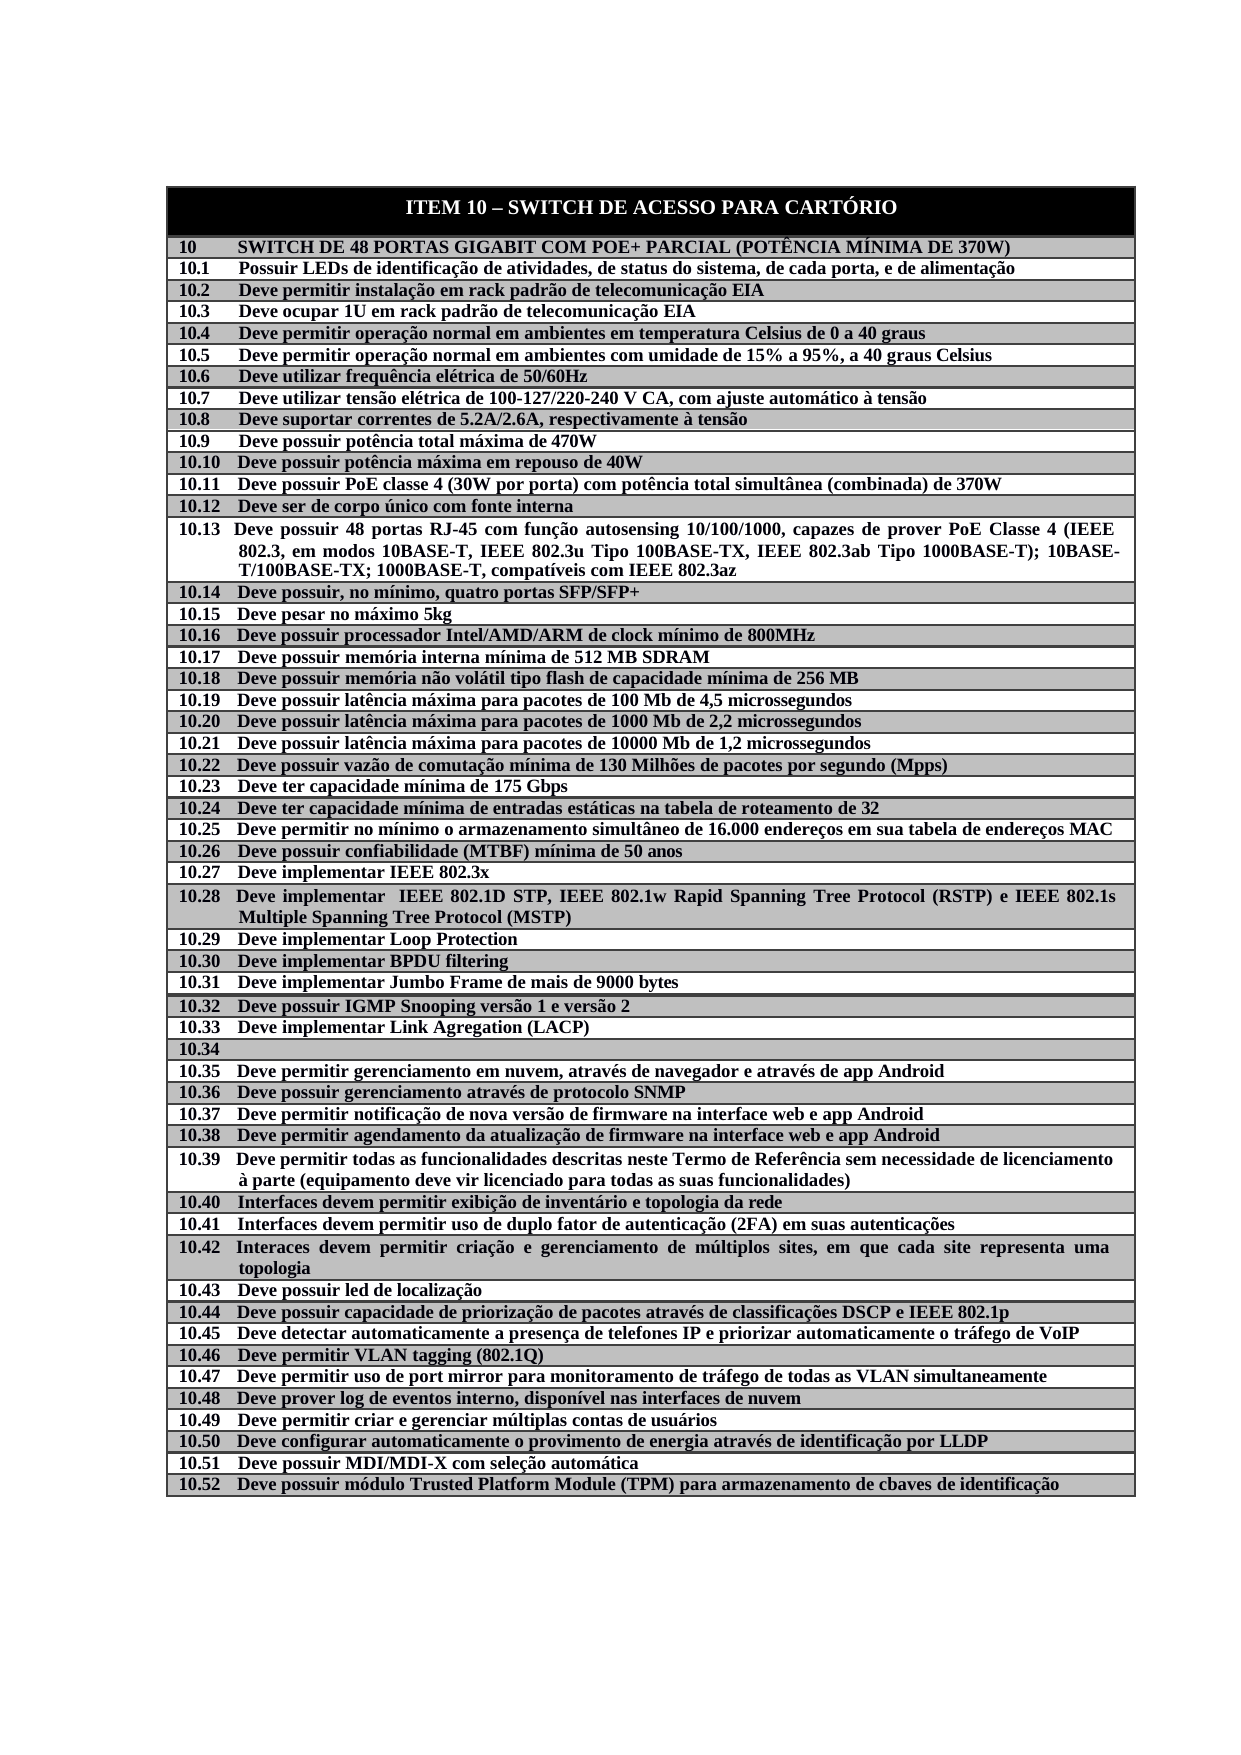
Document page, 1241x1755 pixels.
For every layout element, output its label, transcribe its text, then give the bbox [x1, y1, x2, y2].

table_cell 10.17 Deve possuir memória interna mínima de 512 MB SDRAM [168, 648, 1134, 667]
table_header ITEM 10 – SWITCH DE ACESSO PARA CARTÓRIO [168, 188, 1134, 235]
table_cell 10.13 Deve possuir 48 portas RJ-45 com função autosensing 10/100/1000, capazes de prover PoE Classe 4 (IEEE 802.3, em modos 10BASE-T, IEEE 802.3u Tipo 100BASE-TX, IEEE 802.3ab Tipo 1000BASE-T); 10BASE- T/100BASE-TX; 1000BASE-T, compatíveis com IEEE 802.3az [168, 518, 1134, 581]
table_cell 10.6 Deve utilizar frequência elétrica de 50/60Hz [168, 367, 1134, 386]
table_cell 10.38 Deve permitir agendamento da atualização de firmware na interface web e app Android [168, 1126, 1134, 1146]
table_cell 10.43 Deve possuir led de localização [168, 1281, 1134, 1300]
table_cell 10.48 Deve prover log de eventos interno, disponível nas interfaces de nuvem [168, 1389, 1134, 1408]
table_cell 10.25 Deve permitir no mínimo o armazenamento simultâneo de 16.000 endereços em sua tabela de endereços MAC [168, 820, 1134, 840]
table_cell 10.16 Deve possuir processador Intel/AMD/ARM de clock mínimo de 800MHz [168, 626, 1134, 645]
table_cell 10.18 Deve possuir memória não volátil tipo flash de capacidade mínima de 256 MB [168, 669, 1134, 689]
table_cell 10.27 Deve implementar IEEE 802.3x [168, 863, 1134, 883]
table_cell 10.31 Deve implementar Jumbo Frame de mais de 9000 bytes [168, 973, 1134, 993]
table_cell 10.52 Deve possuir módulo Trusted Platform Module (TPM) para armazenamento de cbaves de identificação [168, 1475, 1134, 1495]
table_cell 10.42 Interaces devem permitir criação e gerenciamento de múltiplos sites, em que cada site representa uma topologia [168, 1236, 1134, 1279]
table_cell 10.4 Deve permitir operação normal em ambientes em temperatura Celsius de 0 a 40 graus [168, 324, 1134, 343]
table_cell 10.40 Interfaces devem permitir exibição de inventário e topologia da rede [168, 1193, 1134, 1212]
table_cell 10.8 Deve suportar correntes de 5.2A/2.6A, respectivamente à tensão [168, 410, 1134, 429]
table_cell 10.24 Deve ter capacidade mínima de entradas estáticas na tabela de roteamento de 32 [168, 799, 1134, 818]
table_cell 10.30 Deve implementar BPDU filtering [168, 951, 1134, 971]
table_cell 10.15 Deve pesar no máximo 5kg [168, 604, 1134, 624]
table_cell 10.5 Deve permitir operação normal em ambientes com umidade de 15% a 95%, a 40 graus Celsius [168, 345, 1134, 365]
table_cell 10.7 Deve utilizar tensão elétrica de 100-127/220-240 V CA, com ajuste automático à tensão [168, 389, 1134, 408]
table_cell 10.10 Deve possuir potência máxima em repouso de 40W [168, 453, 1134, 473]
table_cell 10.45 Deve detectar automaticamente a presença de telefones IP e priorizar automaticamente o tráfego de VoIP [168, 1324, 1134, 1343]
table_cell 10.29 Deve implementar Loop Protection [168, 930, 1134, 949]
table_cell 10.26 Deve possuir confiabilidade (MTBF) mínima de 50 anos [168, 842, 1134, 861]
table_cell 10.9 Deve possuir potência total máxima de 470W [168, 432, 1134, 451]
table_cell 10.44 Deve possuir capacidade de priorização de pacotes através de classificações DSCP e IEEE 802.1p [168, 1303, 1134, 1322]
table_cell 10.46 Deve permitir VLAN tagging (802.1Q) [168, 1346, 1134, 1365]
table_cell 10.2 Deve permitir instalação em rack padrão de telecomunicação EIA [168, 281, 1134, 300]
table_cell 10.20 Deve possuir latência máxima para pacotes de 1000 Mb de 2,2 microssegundos [168, 712, 1134, 732]
table_cell 10.39 Deve permitir todas as funcionalidades descritas neste Termo de Referência sem necessidade de licenciamento à parte (equipamento deve vir licenciado para todas as suas funcionalidades) [168, 1148, 1134, 1191]
table_cell 10.21 Deve possuir latência máxima para pacotes de 10000 Mb de 1,2 microssegundos [168, 734, 1134, 753]
table_cell 10.23 Deve ter capacidade mínima de 175 Gbps [168, 777, 1134, 796]
table_cell 10.11 Deve possuir PoE classe 4 (30W por porta) com potência total simultânea (combinada) de 370W [168, 475, 1134, 494]
table_cell 10.12 Deve ser de corpo único com fonte interna [168, 496, 1134, 516]
table_cell 10.3 Deve ocupar 1U em rack padrão de telecomunicação EIA [168, 302, 1134, 322]
table_cell 10.50 Deve configurar automaticamente o provimento de energia através de identificação por LLDP [168, 1432, 1134, 1451]
table_cell 10.22 Deve possuir vazão de comutação mínima de 130 Milhões de pacotes por segundo (Mpps) [168, 755, 1134, 775]
table_cell 10 SWITCH DE 48 PORTAS GIGABIT COM POE+ PARCIAL (POTÊNCIA MÍNIMA DE 370W) [168, 238, 1134, 257]
table_cell 10.35 Deve permitir gerenciamento em nuvem, através de navegador e através de app Android [168, 1061, 1134, 1081]
table_header 10.32 Deve possuir IGMP Snooping versão 1 e versão 2 [168, 997, 1134, 1016]
table_cell 10.33 Deve implementar Link Agregation (LACP) [168, 1018, 1134, 1038]
table_cell 10.19 Deve possuir latência máxima para pacotes de 100 Mb de 4,5 microssegundos [168, 691, 1134, 710]
table_cell 10.1 Possuir LEDs de identificação de atividades, de status do sistema, de cada porta, e de alimentação [168, 259, 1134, 278]
table_cell 10.36 Deve possuir gerenciamento através de protocolo SNMP [168, 1083, 1134, 1103]
table_cell 10.28 Deve implementar IEEE 802.1D STP, IEEE 802.1w Rapid Spanning Tree Protocol (RSTP) e IEEE 802.1s Multiple Spanning Tree Protocol (MSTP) [168, 885, 1134, 928]
table_cell 10.51 Deve possuir MDI/MDI-X com seleção automática [168, 1454, 1134, 1473]
table_cell 10.34 [168, 1040, 1134, 1059]
table_cell 10.41 Interfaces devem permitir uso de duplo fator de autenticação (2FA) em suas autenticações [168, 1214, 1134, 1234]
table_cell 10.47 Deve permitir uso de port mirror para monitoramento de tráfego de todas as VLAN simultaneamente [168, 1367, 1134, 1387]
table_cell 10.37 Deve permitir notificação de nova versão de firmware na interface web e app Android [168, 1105, 1134, 1124]
table_cell 10.14 Deve possuir, no mínimo, quatro portas SFP/SFP+ [168, 583, 1134, 602]
table_cell 10.49 Deve permitir criar e gerenciar múltiplas contas de usuários [168, 1410, 1134, 1430]
